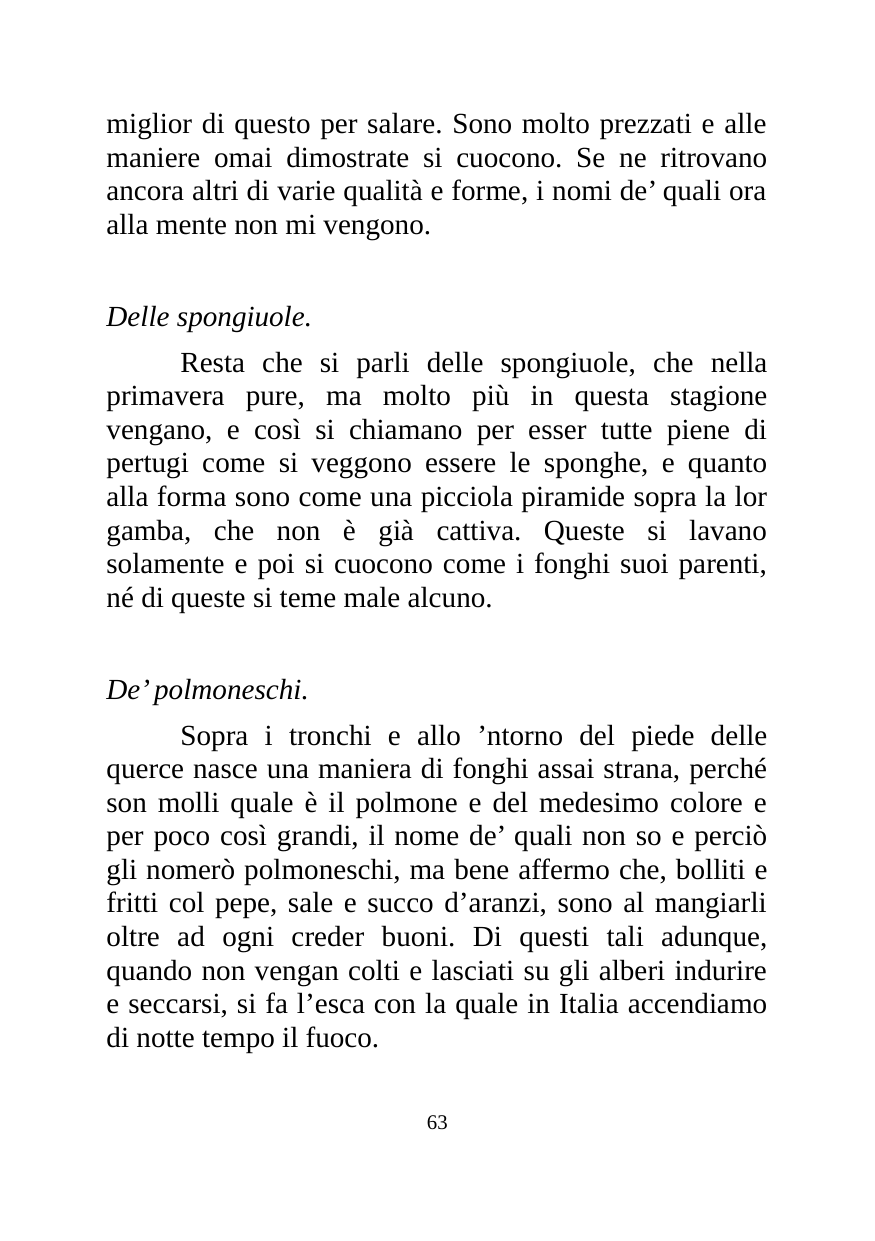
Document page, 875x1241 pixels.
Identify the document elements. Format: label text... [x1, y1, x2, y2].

text Delle spongiuole. [106, 299, 768, 332]
text Resta che si parli delle spongiuole, che nella primavera pure, ma molto più in questa stagione vengano, e così si chiamano per esser tutte piene di pertugi come si veggono essere le sponghe, e quanto alla forma sono come una picciola piramide sopra la lor gamba, che non è già cattiva. Queste si lavano solamente e poi si cuocono come i fonghi suoi parenti, né di queste si teme male alcuno. [106, 345, 768, 613]
text Sopra i tronchi e allo ’ntorno del piede delle querce nasce una maniera di fonghi assai strana, perché son molli quale è il polmone e del medesimo colore e per poco così grandi, il nome de’ quali non so e perciò gli nomerò polmoneschi, ma bene affermo che, bolliti e fritti col pepe, sale e succo d’aranzi, sono al mangiarli oltre ad ogni creder buoni. Di questi tali adunque, quando non vengan colti e lasciati su gli alberi indurire e seccarsi, si fa l’esca con la quale in Italia accendiamo di notte tempo il fuoco. [106, 718, 768, 1053]
text miglior di questo per salare. Sono molto prezzati e alle maniere omai dimostrate si cuocono. Se ne ritrovano ancora altri di varie qualità e forme, i nomi de’ quali ora alla mente non mi vengono. [106, 106, 768, 240]
text De’ polmoneschi. [106, 672, 768, 705]
